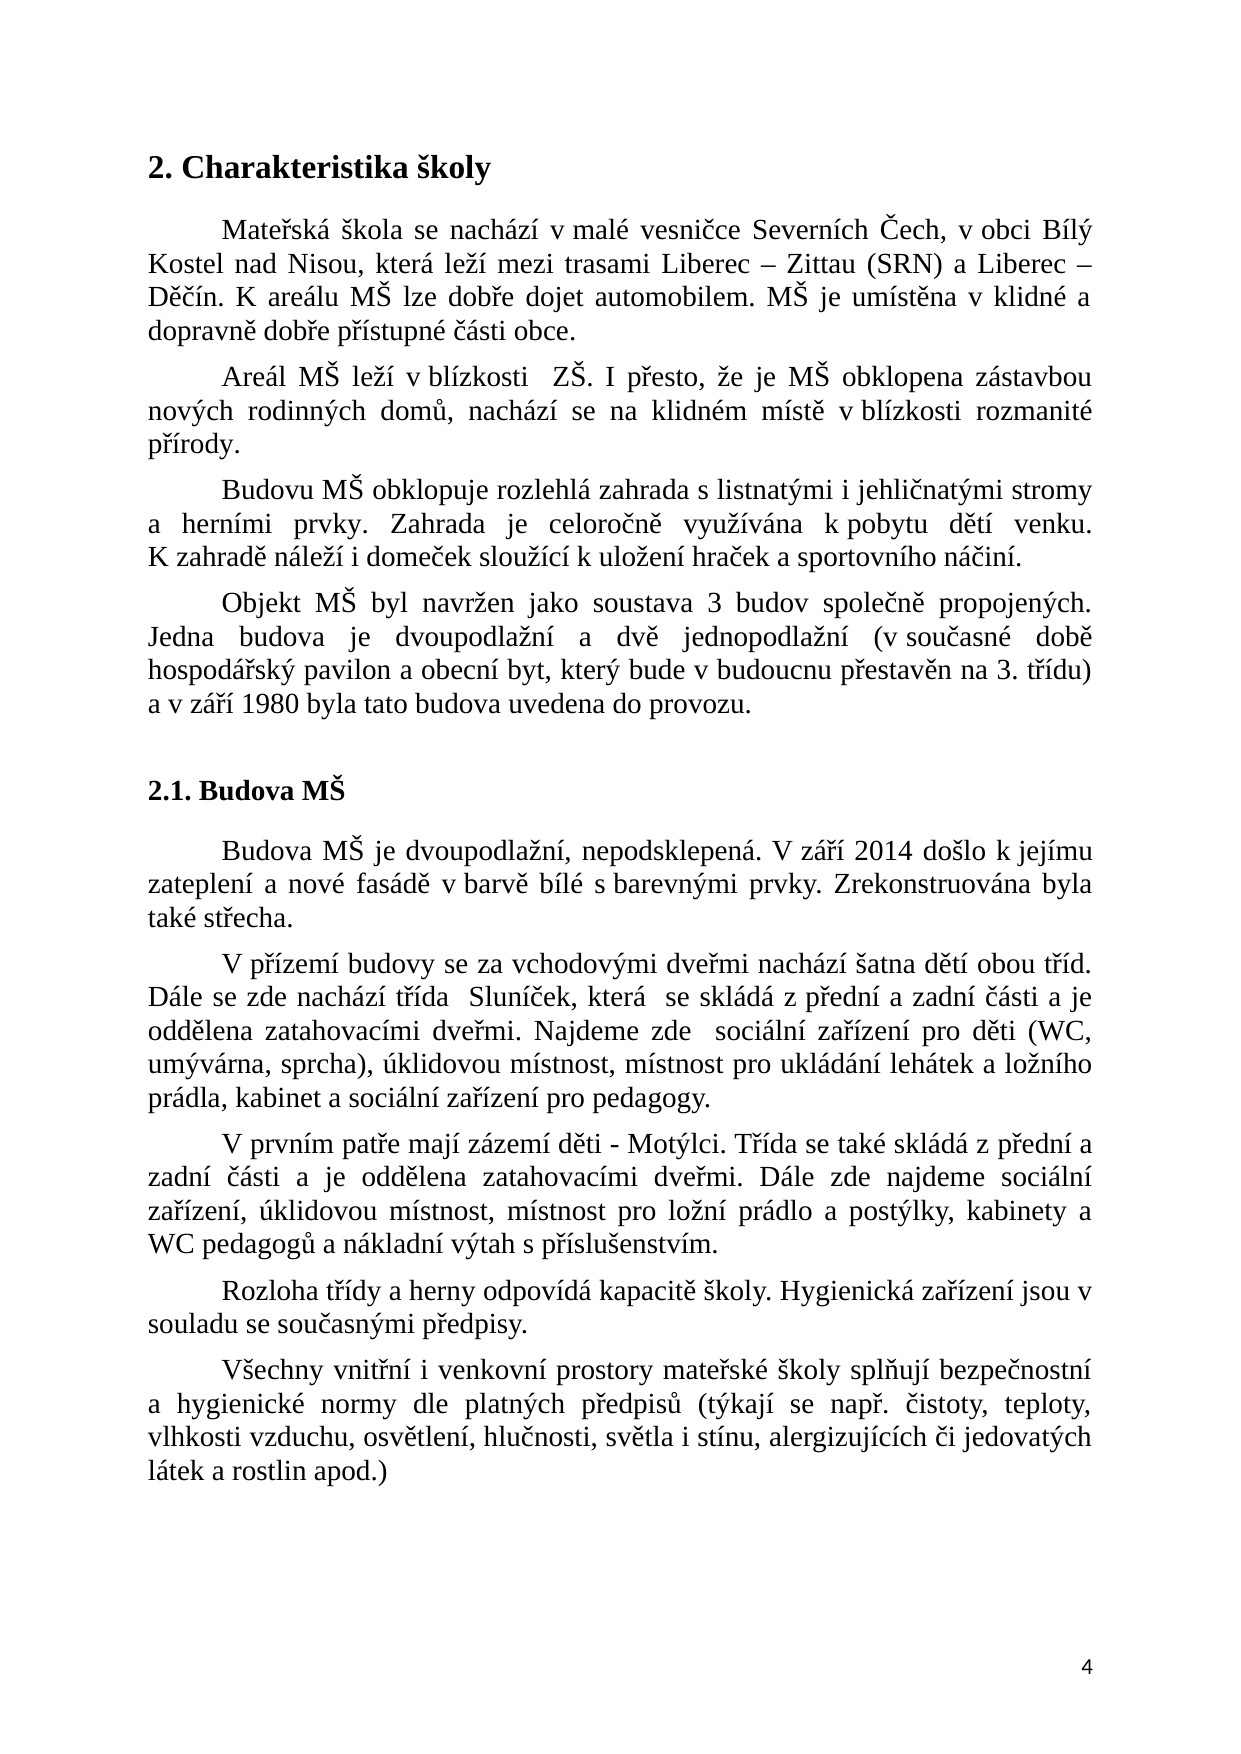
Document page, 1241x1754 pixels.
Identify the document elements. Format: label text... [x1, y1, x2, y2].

text Rozloha třídy a herny odpovídá kapacitě školy. Hygienická zařízení jsou v souladu se současnými předpisy. [148, 1273, 1093, 1340]
text Budova MŠ je dvoupodlažní, nepodsklepená. V září 2014 došlo k jejímu zateplení a nové fasádě v barvě bílé s barevnými prvky. Zrekonstruována byla také střecha. [148, 833, 1093, 933]
text Areál MŠ leží v blízkosti ZŠ. I přesto, že je MŠ obklopena zástavbou nových rodinných domů, nachází se na klidném místě v blízkosti rozmanité přírody. [148, 359, 1093, 460]
text Všechny vnitřní i venkovní prostory mateřské školy splňují bezpečnostní a hygienické normy dle platných předpisů (týkají se např. čistoty, teploty, vlhkosti vzduchu, osvětlení, hlučnosti, světla i stínu, alergizujících či jedovatých látek a rostlin apod.) [148, 1352, 1093, 1486]
text 2. Charakteristika školy [148, 148, 1093, 186]
text Objekt MŠ byl navržen jako soustava 3 budov společně propojených. Jedna budova je dvoupodlažní a dvě jednopodlažní (v současné době hospodářský pavilon a obecní byt, který bude v budoucnu přestavěn na 3. třídu) a v září 1980 byla tato budova uvedena do provozu. [148, 585, 1093, 719]
text V přízemí budovy se za vchodovými dveřmi nachází šatna dětí obou tříd. Dále se zde nachází třída Sluníček, která se skládá z přední a zadní části a je oddělena zatahovacími dveřmi. Najdeme zde sociální zařízení pro děti (WC, umývárna, sprcha), úklidovou místnost, místnost pro ukládání lehátek a ložního prádla, kabinet a sociální zařízení pro pedagogy. [148, 946, 1093, 1113]
text 2.1. Budova MŠ [148, 773, 1093, 807]
text V prvním patře mají zázemí děti - Motýlci. Třída se také skládá z přední a zadní části a je oddělena zatahovacími dveřmi. Dále zde najdeme sociální zařízení, úklidovou místnost, místnost pro ložní prádlo a postýlky, kabinety a WC pedagogů a nákladní výtah s příslušenstvím. [148, 1126, 1093, 1260]
text Budovu MŠ obklopuje rozlehlá zahrada s listnatými i jehličnatými stromy a herními prvky. Zahrada je celoročně využívána k pobytu dětí venku. K zahradě náleží i domeček sloužící k uložení hraček a sportovního náčiní. [148, 472, 1093, 573]
text Mateřská škola se nachází v malé vesničce Severních Čech, v obci Bílý Kostel nad Nisou, která leží mezi trasami Liberec – Zittau (SRN) a Liberec – Děčín. K areálu MŠ lze dobře dojet automobilem. MŠ je umístěna v klidné a dopravně dobře přístupné části obce. [148, 212, 1093, 347]
